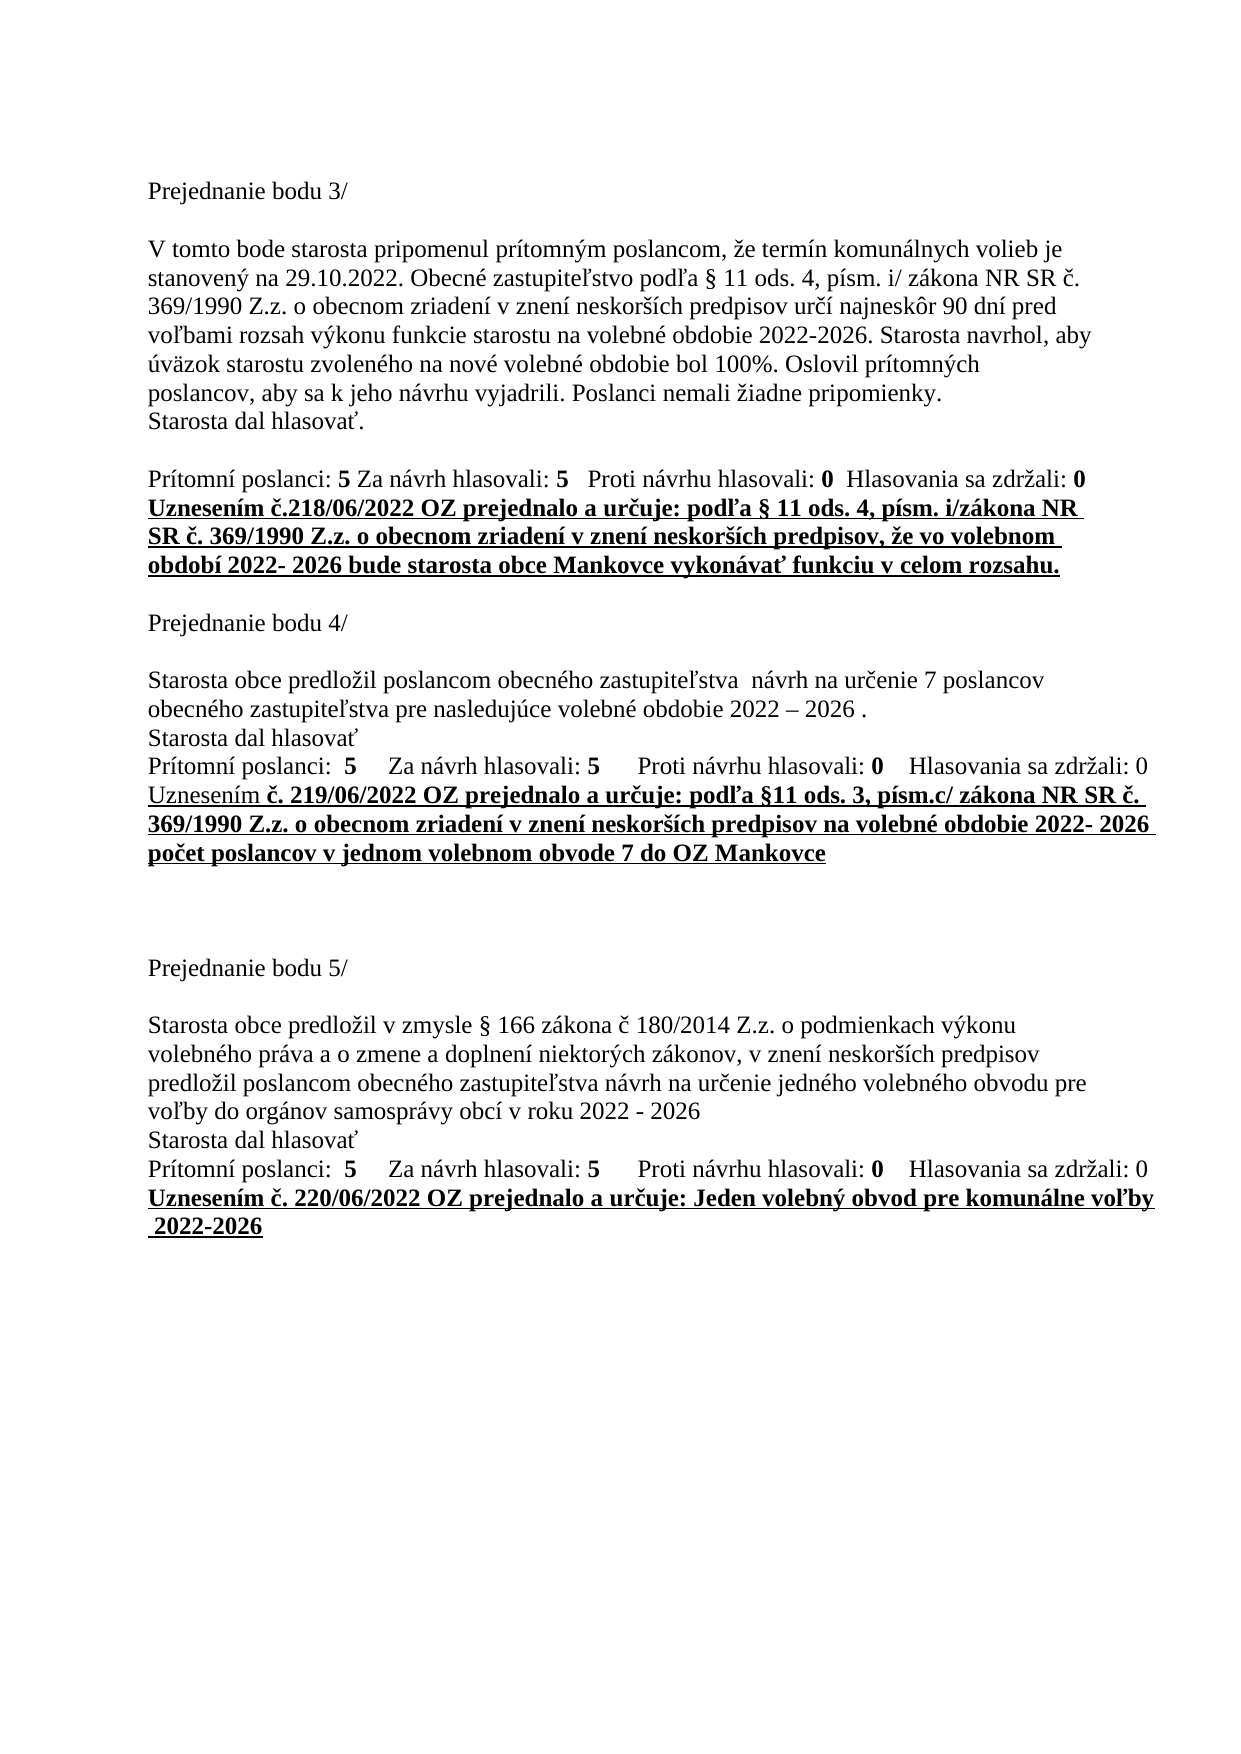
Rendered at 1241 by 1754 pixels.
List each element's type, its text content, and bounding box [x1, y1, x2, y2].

text Starosta dal hlasovať [148, 1125, 1093, 1154]
text Prejednanie bodu 3/ [148, 176, 1240, 205]
text Starosta obce predložil v zmysle § 166 zákona č 180/2014 Z.z. o podmienkach výkonu volebného práva a o zmene a doplnení niektorých zákonov, v znení neskorších predpisov predložil poslancom obecného zastupiteľstva návrh na určenie jedného volebného obvodu pre voľby do orgánov samosprávy obcí v roku 2022 - 2026 [148, 1010, 1093, 1125]
text Starosta obce predložil poslancom obecného zastupiteľstva návrh na určenie 7 poslancov obecného zastupiteľstva pre nasledujúce volebné obdobie 2022 – 2026 . [148, 665, 1093, 723]
text Starosta dal hlasovať [148, 723, 1093, 751]
text Prítomní poslanci: 5 Za návrh hlasovali: 5 Proti návrhu hlasovali: 0 Hlasovania sa zdržali: 0 [148, 464, 1240, 493]
text Uznesením č.218/06/2022 OZ prejednalo a určuje: podľa § 11 ods. 4, písm. i/zákona NR SR č. 369/1990 Z.z. o obecnom zriadení v znení neskorších predpisov, že vo volebnom období 2022- 2026 bude starosta obce Mankovce vykonávať funkciu v celom rozsahu. [148, 493, 1093, 579]
text Prejednanie bodu 5/ [148, 953, 1093, 981]
text Uznesením č. 220/06/2022 OZ prejednalo a určuje: Jeden volebný obvod pre komunálne voľby [148, 1183, 1240, 1211]
text Prítomní poslanci: 5 Za návrh hlasovali: 5 Proti návrhu hlasovali: 0 Hlasovania sa zdržali: 0 [148, 751, 1240, 780]
text 2022-2026 [148, 1211, 1240, 1240]
text Starosta dal hlasovať. [148, 406, 1093, 435]
text Prítomní poslanci: 5 Za návrh hlasovali: 5 Proti návrhu hlasovali: 0 Hlasovania sa zdržali: 0 [148, 1154, 1240, 1183]
text Prejednanie bodu 4/ [148, 608, 1093, 636]
text počet poslancov v jednom volebnom obvode 7 do OZ Mankovce [148, 838, 1240, 866]
text V tomto bode starosta pripomenul prítomným poslancom, že termín komunálnych volieb je stanovený na 29.10.2022. Obecné zastupiteľstvo podľa § 11 ods. 4, písm. i/ zákona NR SR č. 369/1990 Z.z. o obecnom zriadení v znení neskorších predpisov určí najneskôr 90 dní pred voľbami rozsah výkonu funkcie starostu na volebné obdobie 2022-2026. Starosta navrhol, aby úväzok starostu zvoleného na nové volebné obdobie bol 100%. Oslovil prítomných poslancov, aby sa k jeho návrhu vyjadrili. Poslanci nemali žiadne pripomienky. [148, 234, 1093, 406]
text Uznesením č. 219/06/2022 OZ prejednalo a určuje: podľa §11 ods. 3, písm.c/ zákona NR SR č. 369/1990 Z.z. o obecnom zriadení v znení neskorších predpisov na volebné obdobie 2022- 2026 [148, 780, 1240, 838]
